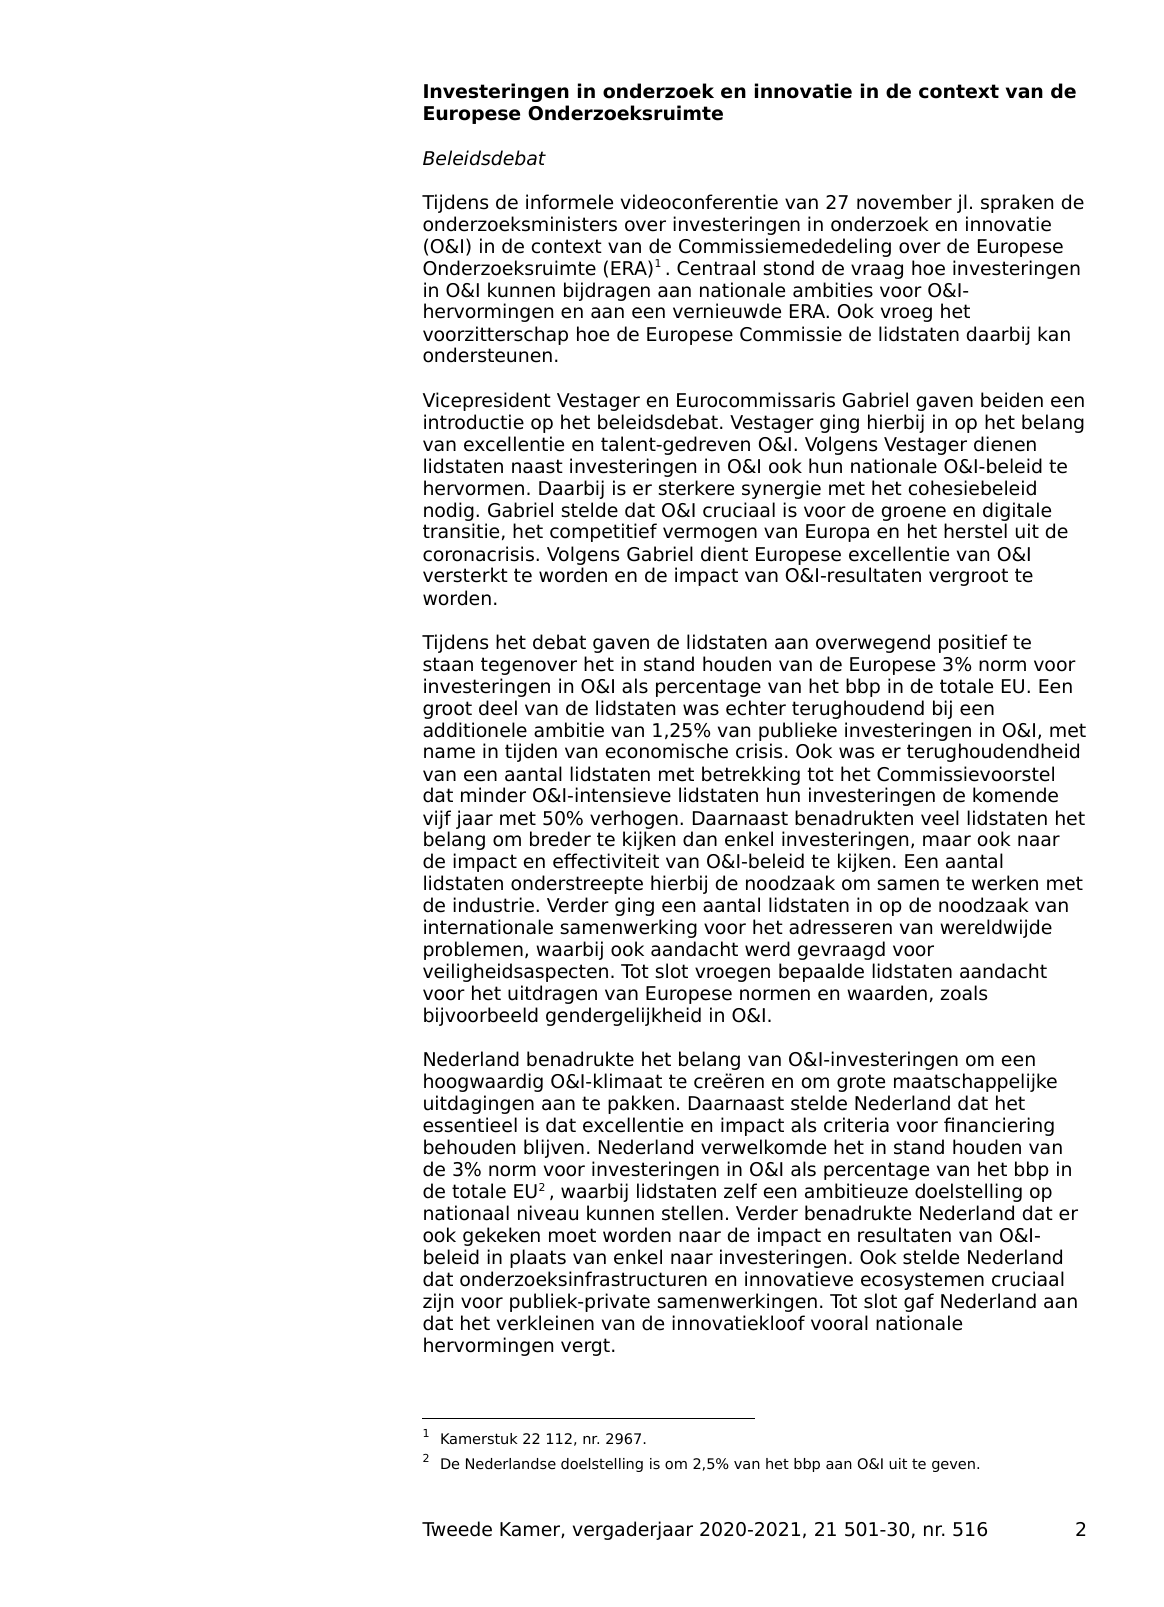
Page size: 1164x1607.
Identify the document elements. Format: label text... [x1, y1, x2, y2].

text Kamerstuk 22 112, nr. 2967. [422, 1427, 1087, 1449]
subtitle Investeringen in onderzoek en innovatie in de context van de Europese Onderzoeksruimte [422, 81, 1087, 125]
text Tijdens het debat gaven de lidstaten aan overwegend positief te staan tegenover het in stand houden van de Europese 3% norm voor investeringen in O&I als percentage van het bbp in de totale EU. Een groot deel van de lidstaten was echter terughoudend bij een additionele ambitie van 1,25% van publieke investeringen in O&I, met name in tijden van economische crisis. Ook was er terughoudendheid van een aantal lidstaten met betrekking tot het Commissievoorstel dat minder O&I-intensieve lidstaten hun investeringen de komende vijf jaar met 50% verhogen. Daarnaast benadrukten veel lidstaten het belang om breder te kijken dan enkel investeringen, maar ook naar de impact en effectiviteit van O&I-beleid te kijken. Een aantal lidstaten onderstreepte hierbij de noodzaak om samen te werken met de industrie. Verder ging een aantal lidstaten in op de noodzaak van internationale samenwerking voor het adresseren van wereldwijde problemen, waarbij ook aandacht werd gevraagd voor veiligheidsaspecten. Tot slot vroegen bepaalde lidstaten aandacht voor het uitdragen van Europese normen en waarden, zoals bijvoorbeeld gendergelijkheid in O&I. [422, 632, 1087, 1027]
text De Nederlandse doelstelling is om 2,5% van het bbp aan O&I uit te geven. [422, 1452, 1087, 1474]
text Tijdens de informele videoconferentie van 27 november jl. spraken de onderzoeksministers over investeringen in onderzoek en innovatie (O&I) in de context van de Commissiemededeling over de Europese Onderzoeksruimte (ERA). Centraal stond de vraag hoe investeringen in O&I kunnen bijdragen aan nationale ambities voor O&I-hervormingen en aan een vernieuwde ERA. Ook vroeg het voorzitterschap hoe de Europese Commissie de lidstaten daarbij kan ondersteunen. [422, 192, 1087, 367]
text Nederland benadrukte het belang van O&I-investeringen om een hoogwaardig O&I-klimaat te creëren en om grote maatschappelijke uitdagingen aan te pakken. Daarnaast stelde Nederland dat het essentieel is dat excellentie en impact als criteria voor financiering behouden blijven. Nederland verwelkomde het in stand houden van de 3% norm voor investeringen in O&I als percentage van het bbp in de totale EU, waarbij lidstaten zelf een ambitieuze doelstelling op nationaal niveau kunnen stellen. Verder benadrukte Nederland dat er ook gekeken moet worden naar de impact en resultaten van O&I-beleid in plaats van enkel naar investeringen. Ook stelde Nederland dat onderzoeksinfrastructuren en innovatieve ecosystemen cruciaal zijn voor publiek-private samenwerkingen. Tot slot gaf Nederland aan dat het verkleinen van de innovatiekloof vooral nationale hervormingen vergt. [422, 1049, 1087, 1357]
text Beleidsdebat [422, 147, 1087, 169]
text Vicepresident Vestager en Eurocommissaris Gabriel gaven beiden een introductie op het beleidsdebat. Vestager ging hierbij in op het belang van excellentie en talent-gedreven O&I. Volgens Vestager dienen lidstaten naast investeringen in O&I ook hun nationale O&I-beleid te hervormen. Daarbij is er sterkere synergie met het cohesiebeleid nodig. Gabriel stelde dat O&I cruciaal is voor de groene en digitale transitie, het competitief vermogen van Europa en het herstel uit de coronacrisis. Volgens Gabriel dient Europese excellentie van O&I versterkt te worden en de impact van O&I-resultaten vergroot te worden. [422, 389, 1087, 609]
